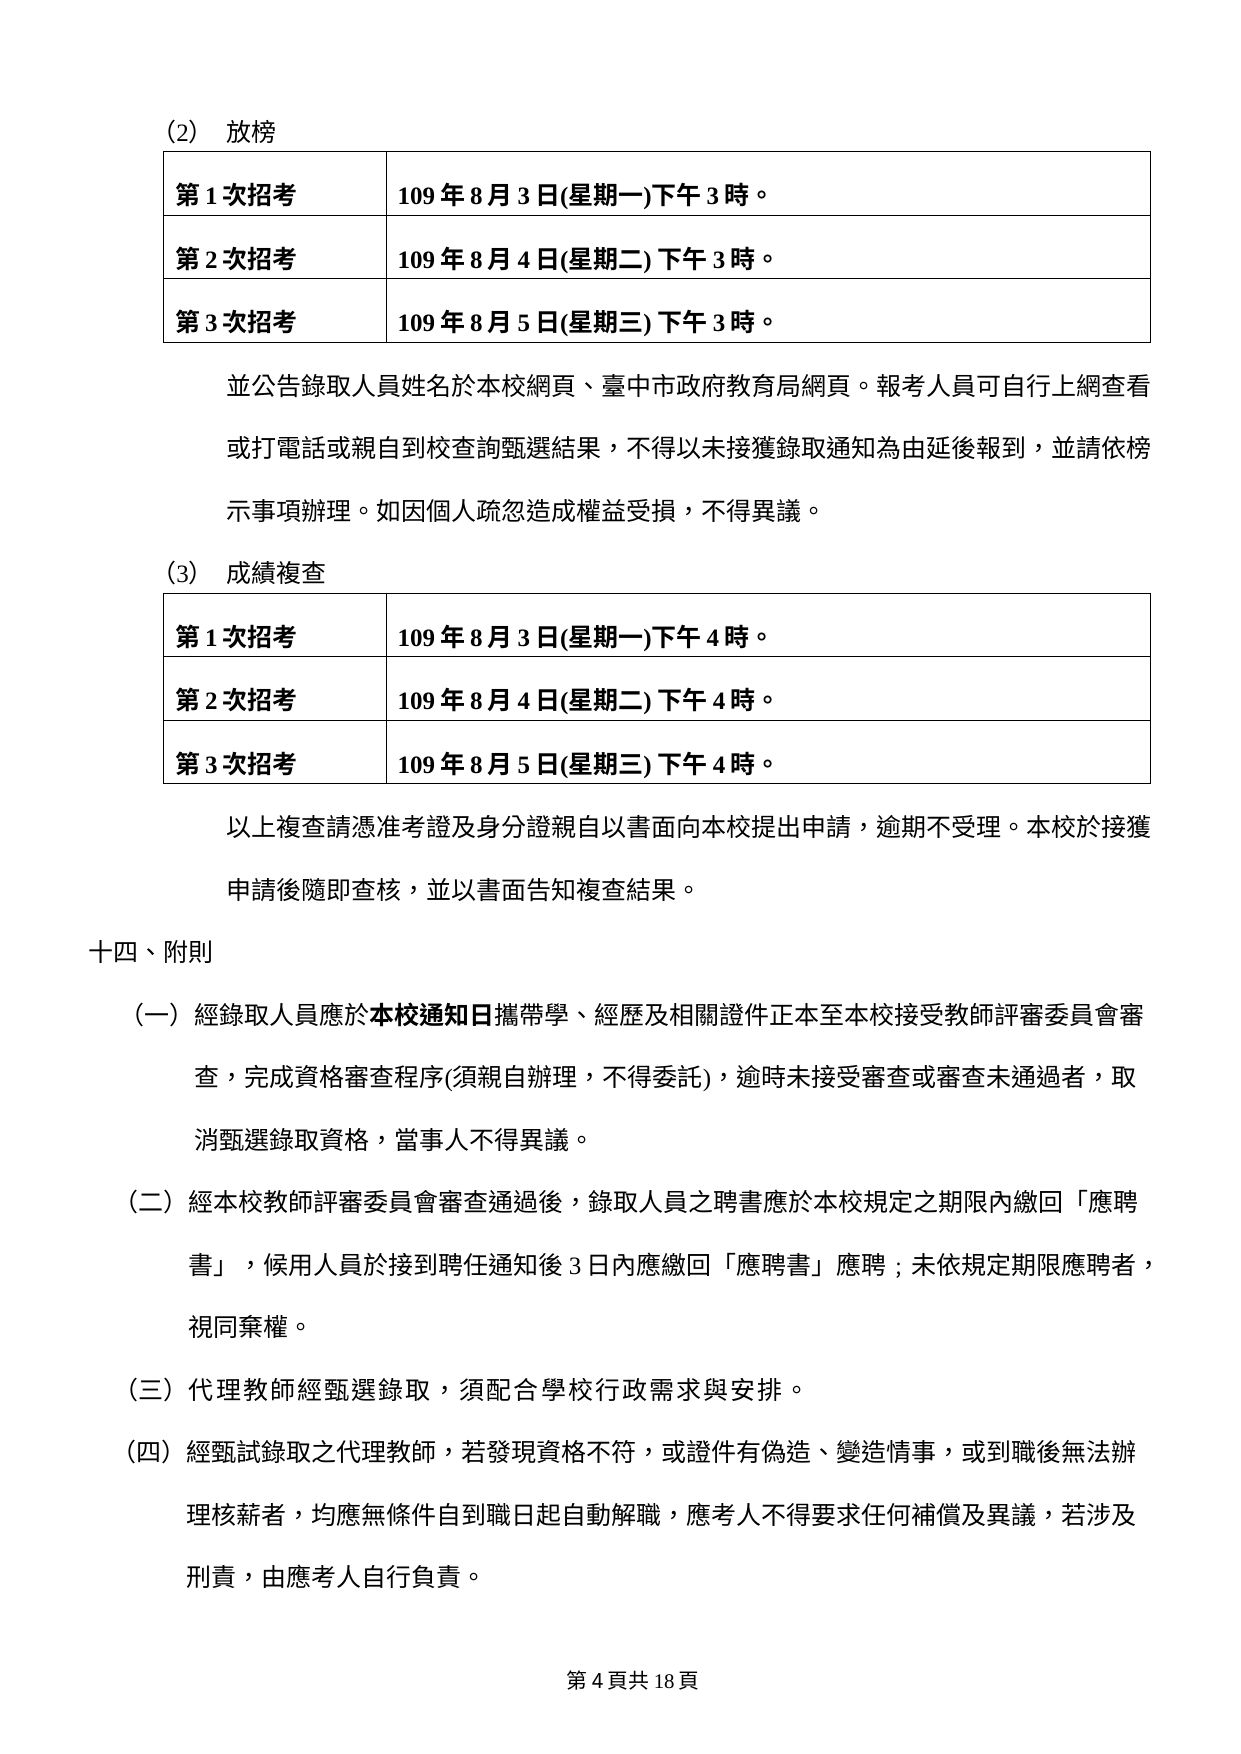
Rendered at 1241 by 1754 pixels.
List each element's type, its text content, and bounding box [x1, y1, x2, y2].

text （二）經本校教師評審委員會審查通過後，錄取人員之聘書應於本校規定之期限內繳回「應聘書」，候用人員於接到聘任通知後3日內應繳回「應聘書」應聘﹔未依規定期限應聘者，視同棄權。 [114, 1159, 1152, 1347]
text 以上複查請憑准考證及身分證親自以書面向本校提出申請，逾期不受理。本校於接獲申請後隨即查核，並以書面告知複查結果。 [226, 784, 1152, 909]
text （四）經甄試錄取之代理教師，若發現資格不符，或證件有偽造、變造情事，或到職後無法辦理核薪者，均應無條件自到職日起自動解職，應考人不得要求任何補償及異議，若涉及刑責，由應考人自行負責。 [112, 1409, 1152, 1597]
table_cell 第2次招考 [164, 216, 386, 278]
table_cell 109年8月4日(星期二) 下午4時。 [387, 657, 1150, 720]
table_cell 第2次招考 [164, 657, 386, 720]
text 並公告錄取人員姓名於本校網頁、臺中市政府教育局網頁。報考人員可自行上網查看或打電話或親自到校查詢甄選結果，不得以未接獲錄取通知為由延後報到，並請依榜示事項辦理。如因個人疏忽造成權益受損，不得異議。 [226, 343, 1152, 530]
table_header 109年8月3日(星期一)下午4時。 [387, 594, 1150, 656]
text （一）經錄取人員應於本校通知日攜帶學、經歷及相關證件正本至本校接受教師評審委員會審查，完成資格審查程序(須親自辦理，不得委託)，逾時未接受審查或審查未通過者，取消甄選錄取資格，當事人不得異議。 [119, 972, 1152, 1159]
table_header 第1次招考 [164, 152, 386, 214]
text 十四、附則 [89, 909, 1152, 972]
table_header 第1次招考 [164, 594, 386, 656]
table_header 109年8月3日(星期一)下午3時。 [387, 152, 1150, 214]
list 放榜 [151, 88, 1152, 151]
table_cell 109年8月5日(星期三) 下午3時。 [387, 279, 1150, 342]
table_cell 第3次招考 [164, 721, 386, 783]
text （三）代理教師經甄選錄取，須配合學校行政需求與安排。 [89, 1347, 1152, 1409]
list 成績複查 [151, 530, 1152, 593]
table_cell 第3次招考 [164, 279, 386, 342]
table_cell 109年8月5日(星期三) 下午4時。 [387, 721, 1150, 783]
table_cell 109年8月4日(星期二) 下午3時。 [387, 216, 1150, 278]
